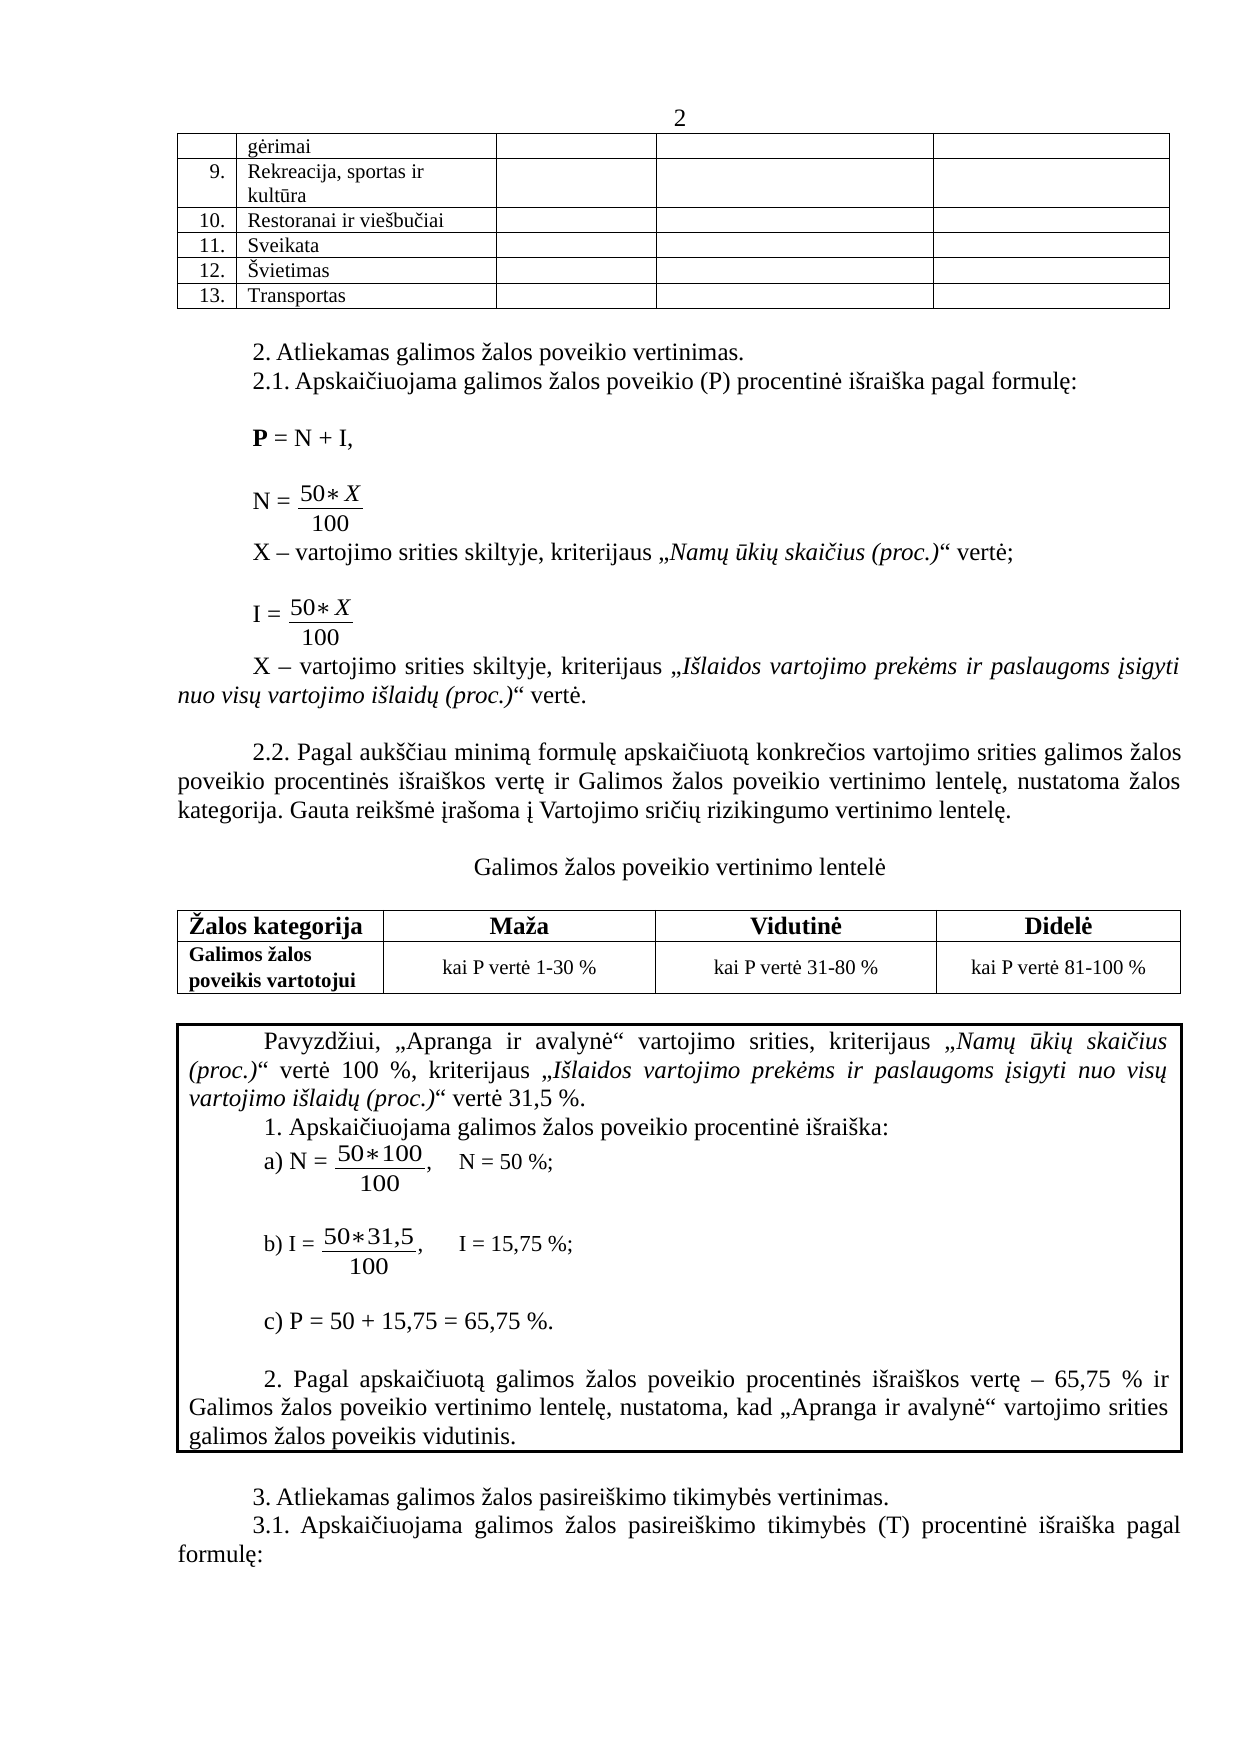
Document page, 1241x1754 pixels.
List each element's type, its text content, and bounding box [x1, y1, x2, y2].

table_cell [657, 258, 933, 282]
table_cell 12. [178, 258, 236, 282]
table_cell Sveikata [237, 233, 496, 257]
table_cell [657, 159, 933, 207]
table_cell kai P vertė 1-30 % [384, 942, 655, 993]
table_cell kai P vertė 31-80 % [656, 942, 936, 993]
table_cell 11. [178, 233, 236, 257]
table_cell Transportas [237, 284, 496, 307]
text Galimos žalos poveikio vertinimo lentelė [177, 852, 1182, 881]
table_cell [497, 208, 656, 232]
table_cell Restoranai ir viešbučiai [237, 208, 496, 232]
table_cell gėrimai [237, 134, 496, 158]
table_cell [934, 159, 1169, 207]
text X – vartojimo srities skiltyje, kriterijaus „Išlaidos vartojimo prekėms ir paslaugoms įsigyti nuo visų vartojimo išlaidų (proc.)“ vertė. [177, 651, 1182, 708]
table_cell [178, 134, 236, 158]
text X – vartojimo srities skiltyje, kriterijaus „Namų ūkių skaičius (proc.)“ vertė; [177, 537, 1182, 566]
table_cell [497, 233, 656, 257]
text 2. Atliekamas galimos žalos poveikio vertinimas. [177, 337, 1182, 366]
table_cell kai P vertė 81-100 % [937, 942, 1180, 993]
table_cell [497, 159, 656, 207]
table_cell 13. [178, 284, 236, 307]
text 3.1. Apskaičiuojama galimos žalos pasireiškimo tikimybės (T) procentinė išraiška pagal formulę: [177, 1511, 1182, 1568]
table_cell [497, 258, 656, 282]
table_header Didelė [937, 911, 1180, 941]
table_cell [657, 134, 933, 158]
table_cell [497, 134, 656, 158]
table_cell [657, 208, 933, 232]
table_cell 9. [178, 159, 236, 207]
table_header Vidutinė [656, 911, 936, 941]
table_cell [497, 284, 656, 307]
table_header Pavyzdžiui, „Apranga ir avalynė“ vartojimo srities, kriterijaus „Namų ūkių skaičius (proc.)“ vertė 100 %, kriterijaus „Išlaidos vartojimo prekėms ir paslaugoms įsigyti nuo visų vartojimo išlaidų (proc.)“ vertė 31,5 %. 1. Apskaičiuojama galimos žalos poveikio procentinė išraiška: a) N = , N = 50 %; b) I = , I = 15,75 %; c) P = 50 + 15,75 = 65,75 %. 2. Pagal apskaičiuotą galimos žalos poveikio procentinės išraiškos vertę – 65,75 % ir Galimos žalos poveikio vertinimo lentelę, nustatoma, kad „Apranga ir avalynė“ vartojimo srities galimos žalos poveikis vidutinis. [179, 1026, 1180, 1450]
table_cell Rekreacija, sportas ir kultūra [237, 159, 496, 207]
text 2.2. Pagal aukščiau minimą formulę apskaičiuotą konkrečios vartojimo srities galimos žalos poveikio procentinės išraiškos vertę ir Galimos žalos poveikio vertinimo lentelę, nustatoma žalos kategorija. Gauta reikšmė įrašoma į Vartojimo sričių rizikingumo vertinimo lentelę. [177, 737, 1182, 823]
text I = [177, 595, 1182, 651]
table_cell [657, 284, 933, 307]
table_cell 10. [178, 208, 236, 232]
table_cell [934, 258, 1169, 282]
text 2.1. Apskaičiuojama galimos žalos poveikio (P) procentinė išraiška pagal formulę: [177, 366, 1182, 395]
table_cell [657, 233, 933, 257]
table_cell [934, 208, 1169, 232]
table_cell [934, 284, 1169, 307]
table_cell [934, 134, 1169, 158]
text N = [177, 481, 1182, 537]
table_cell [934, 233, 1169, 257]
table_header Žalos kategorija [178, 911, 383, 941]
table_header Maža [384, 911, 655, 941]
table_cell Galimos žalos poveikis vartotojui [178, 942, 383, 993]
text 3. Atliekamas galimos žalos pasireiškimo tikimybės vertinimas. [177, 1482, 1182, 1511]
text P = N + I, [177, 423, 1182, 452]
table_cell Švietimas [237, 258, 496, 282]
